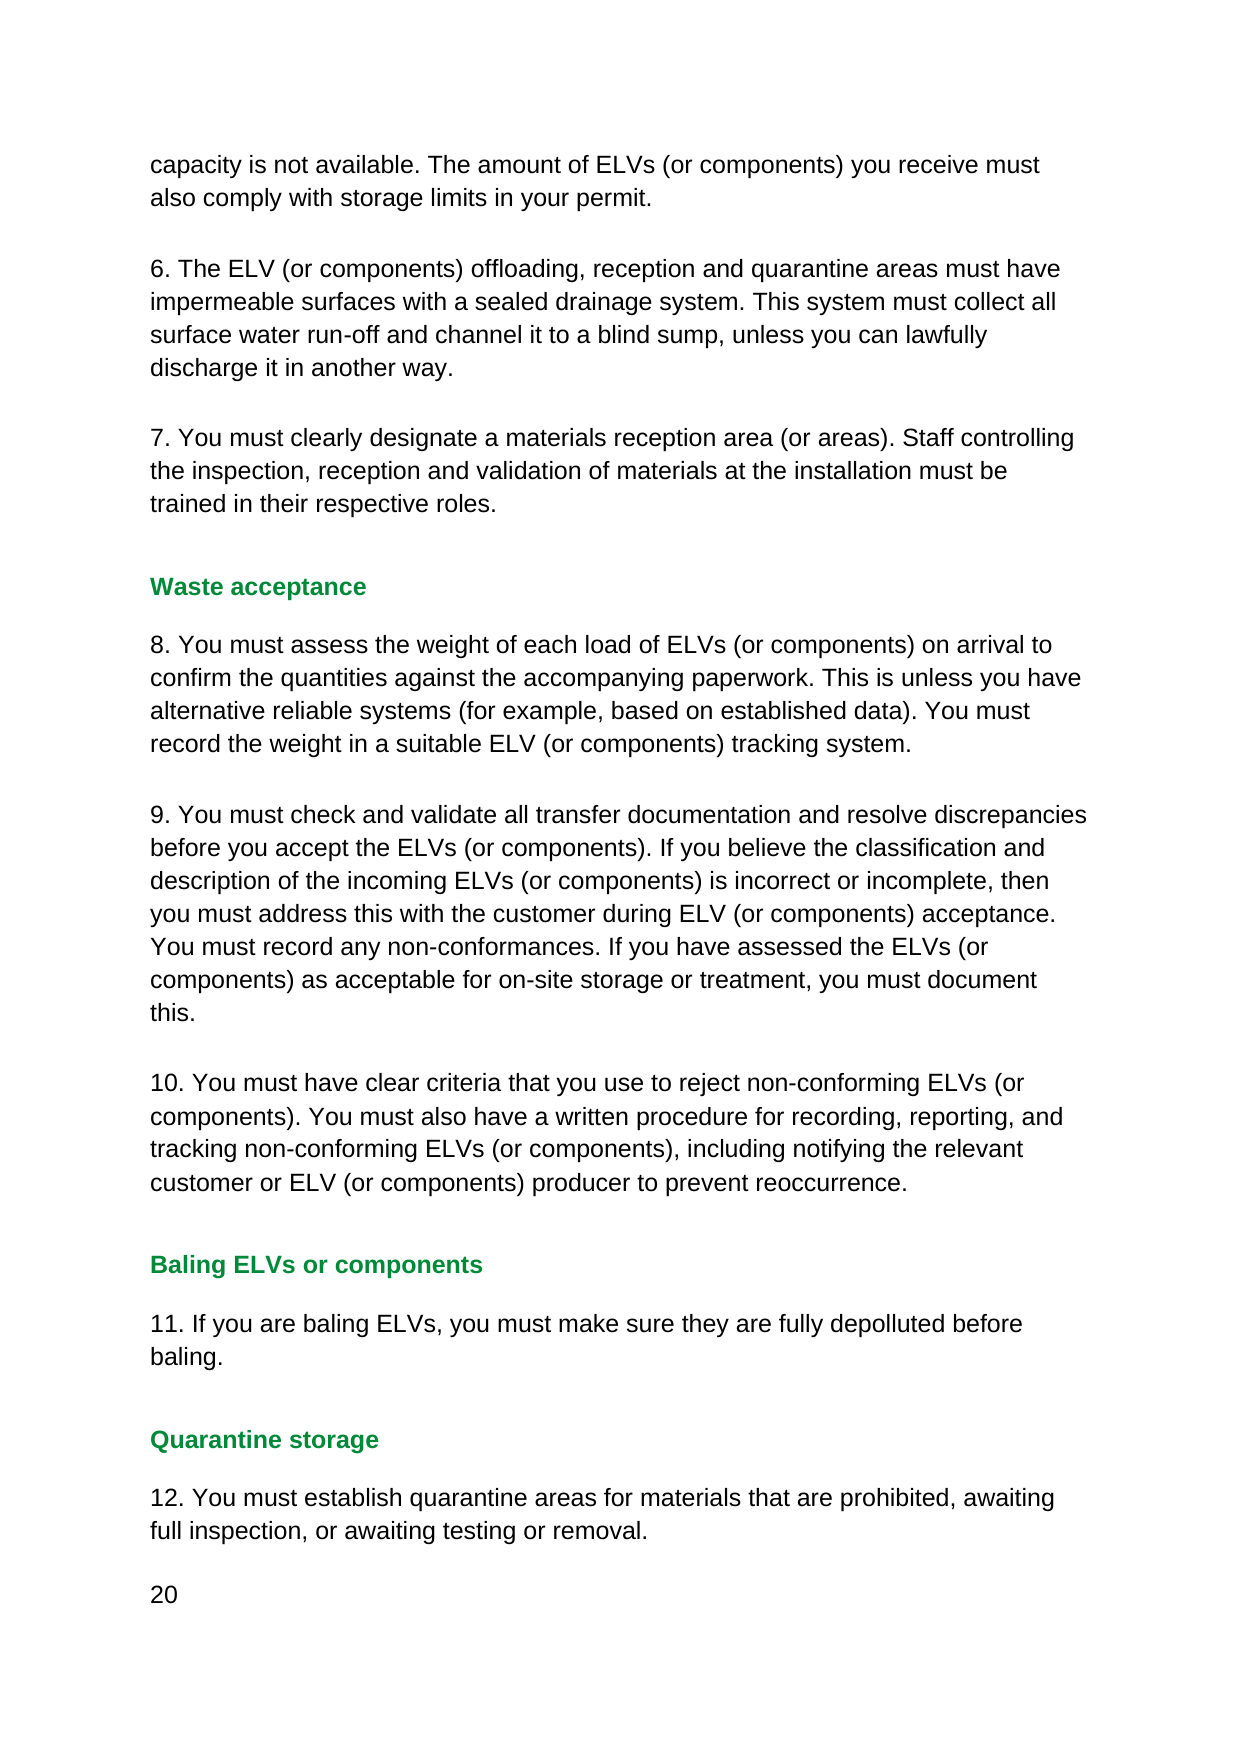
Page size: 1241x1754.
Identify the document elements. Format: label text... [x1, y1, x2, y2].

text 10. You must have clear criteria that you use to reject non-conforming ELVs (or components). You must also have a written procedure for recording, reporting, and tracking non-conforming ELVs (or components), including notifying the relevant customer or ELV (or components) producer to prevent reoccurrence. [150, 1068, 1090, 1196]
text 6. The ELV (or components) offloading, reception and quarantine areas must have impermeable surfaces with a sealed drainage system. This system must collect all surface water run‑off and channel it to a blind sump, unless you can lawfully discharge it in another way. [150, 253, 1090, 381]
text 11. If you are baling ELVs, you must make sure they are fully depolluted before baling. [150, 1308, 1090, 1370]
text 9. You must check and validate all transfer documentation and resolve discrepancies before you accept the ELVs (or components). If you believe the classification and description of the incoming ELVs (or components) is incorrect or incomplete, then you must address this with the customer during ELV (or components) acceptance. You must record any non-conformances. If you have assessed the ELVs (or components) as acceptable for on-site storage or treatment, you must document this. [150, 800, 1090, 1027]
text capacity is not available. The amount of ELVs (or components) you receive must also comply with storage limits in your permit. [150, 150, 1090, 212]
text 7. You must clearly designate a materials reception area (or areas). Staff controlling the inspection, reception and validation of materials at the installation must be trained in their respective roles. [150, 423, 1090, 518]
subtitle Quarantine storage [150, 1424, 1090, 1453]
subtitle Baling ELVs or components [150, 1251, 1090, 1279]
subtitle Waste acceptance [150, 572, 1090, 601]
text 12. You must establish quarantine areas for materials that are prohibited, awaiting full inspection, or awaiting testing or removal. [150, 1483, 1090, 1544]
text 8. You must assess the weight of each load of ELVs (or components) on arrival to confirm the quantities against the accompanying paperwork. This is unless you have alternative reliable systems (for example, based on established data). You must record the weight in a suitable ELV (or components) tracking system. [150, 630, 1090, 758]
